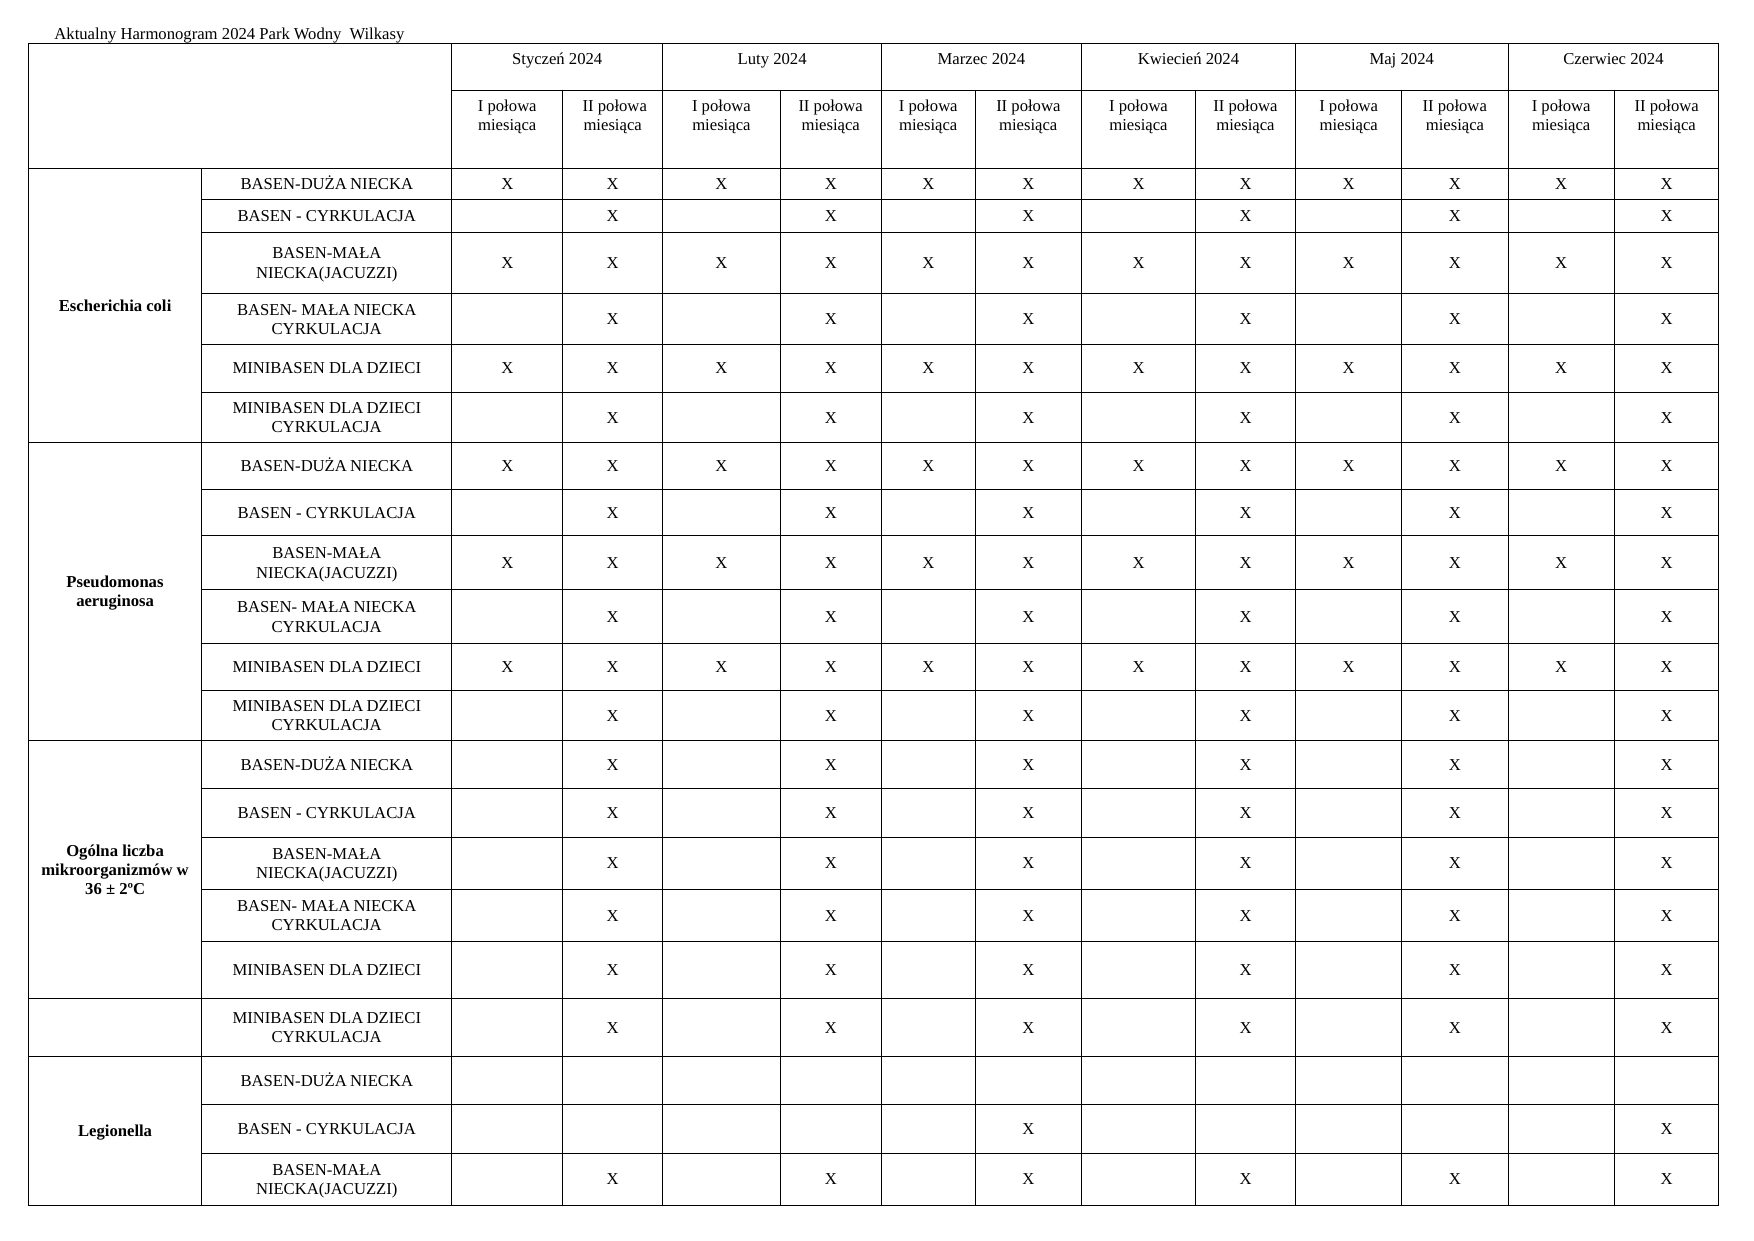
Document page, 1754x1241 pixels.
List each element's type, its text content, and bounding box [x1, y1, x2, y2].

table_cell X [1082, 644, 1195, 689]
table_cell X [1615, 200, 1718, 231]
table_cell BASEN- MAŁA NIECKA CYRKULACJA [202, 890, 451, 941]
table_cell X [563, 691, 662, 740]
table_cell X [663, 644, 780, 689]
table_cell X [1296, 169, 1401, 198]
table_cell X [781, 890, 881, 941]
table_cell X [1509, 345, 1614, 392]
table_cell [882, 942, 975, 998]
table_cell X [452, 169, 562, 198]
table_cell X [1615, 838, 1718, 889]
table_cell X [781, 1154, 881, 1204]
table_cell X [1196, 691, 1295, 740]
table_cell [1082, 741, 1195, 788]
table_cell X [882, 233, 975, 293]
table_header Czerwiec 2024 [1509, 44, 1718, 90]
table_cell X [1615, 644, 1718, 689]
table_cell X [781, 393, 881, 442]
table_header Luty 2024 [663, 44, 881, 90]
table_cell [1082, 942, 1195, 998]
table_cell [452, 200, 562, 231]
table_cell [882, 1057, 975, 1104]
table_cell [1196, 1105, 1295, 1152]
table_cell X [1402, 443, 1508, 489]
table_cell [663, 1154, 780, 1204]
table_cell I połowa miesiąca [1082, 91, 1195, 167]
table_cell X [1615, 169, 1718, 198]
table_cell [882, 490, 975, 535]
table_cell [1196, 1057, 1295, 1104]
table_cell X [1196, 393, 1295, 442]
table_cell X [1402, 590, 1508, 643]
table_cell X [1082, 345, 1195, 392]
table_cell X [1615, 490, 1718, 535]
table_cell [663, 490, 780, 535]
table_cell X [1196, 644, 1295, 689]
table_cell X [1296, 233, 1401, 293]
table_cell X [563, 741, 662, 788]
table_cell X [976, 999, 1081, 1056]
table_cell X [1196, 536, 1295, 589]
table_cell [1082, 691, 1195, 740]
table_cell BASEN - CYRKULACJA [202, 1105, 451, 1152]
table_cell X [1196, 890, 1295, 941]
table_cell [452, 490, 562, 535]
table_cell [452, 590, 562, 643]
table_cell Escherichia coli [29, 169, 201, 442]
table_cell X [452, 233, 562, 293]
table_header [29, 44, 451, 167]
table_cell X [781, 200, 881, 231]
table_cell [1296, 1105, 1401, 1152]
table_header Maj 2024 [1296, 44, 1508, 90]
table_cell X [1615, 233, 1718, 293]
table_cell X [1196, 1154, 1295, 1204]
table_cell X [781, 536, 881, 589]
table_cell [1402, 1105, 1508, 1152]
table_cell MINIBASEN DLA DZIECI [202, 942, 451, 998]
table_cell [663, 393, 780, 442]
table_cell [563, 1057, 662, 1104]
table_cell X [563, 490, 662, 535]
table_cell [1296, 490, 1401, 535]
table_cell [1509, 1154, 1614, 1204]
table_cell [452, 999, 562, 1056]
table_cell [1082, 1105, 1195, 1152]
table_cell [663, 890, 780, 941]
table_cell X [563, 294, 662, 343]
table_cell X [1615, 1105, 1718, 1152]
table_cell X [976, 536, 1081, 589]
table_cell X [1196, 590, 1295, 643]
table_cell [1509, 590, 1614, 643]
table_cell I połowa miesiąca [1296, 91, 1401, 167]
table_cell Ogólna liczba mikroorganizmów w 36 ± 2ºC [29, 741, 201, 998]
table_cell BASEN-DUŻA NIECKA [202, 443, 451, 489]
table_cell X [1509, 169, 1614, 198]
table_cell X [563, 393, 662, 442]
table_cell X [1402, 345, 1508, 392]
table_cell BASEN - CYRKULACJA [202, 200, 451, 231]
table_cell II połowa miesiąca [976, 91, 1081, 167]
table_cell [452, 691, 562, 740]
table_cell X [976, 169, 1081, 198]
table_cell [1509, 294, 1614, 343]
table_cell X [1082, 443, 1195, 489]
table_cell X [452, 644, 562, 689]
table_cell X [1402, 393, 1508, 442]
table_cell [976, 1057, 1081, 1104]
table_cell X [976, 1154, 1081, 1204]
table_cell [1082, 999, 1195, 1056]
table_cell X [1615, 691, 1718, 740]
table_cell X [1509, 644, 1614, 689]
table_cell [1296, 999, 1401, 1056]
table_cell X [563, 999, 662, 1056]
table_cell X [563, 644, 662, 689]
table_cell X [1615, 590, 1718, 643]
table_cell X [976, 890, 1081, 941]
table_cell X [1615, 942, 1718, 998]
table_cell II połowa miesiąca [1402, 91, 1508, 167]
table_cell I połowa miesiąca [663, 91, 780, 167]
table_cell [563, 1105, 662, 1152]
table_cell X [1615, 741, 1718, 788]
table_cell [1082, 590, 1195, 643]
table_cell [452, 1057, 562, 1104]
table_cell X [976, 345, 1081, 392]
table_cell [1402, 1057, 1508, 1104]
table_cell [882, 200, 975, 231]
table_cell X [781, 233, 881, 293]
table_cell X [663, 345, 780, 392]
table_cell X [1196, 741, 1295, 788]
table_cell X [781, 691, 881, 740]
table_cell X [882, 443, 975, 489]
table_cell Pseudomonas aeruginosa [29, 443, 201, 740]
table_cell II połowa miesiąca [1615, 91, 1718, 167]
table_cell [1082, 393, 1195, 442]
table_cell X [781, 443, 881, 489]
table_cell X [1402, 644, 1508, 689]
table_cell [663, 1057, 780, 1104]
table_cell X [882, 536, 975, 589]
table_cell [663, 999, 780, 1056]
table_cell X [1615, 393, 1718, 442]
table_cell [1509, 393, 1614, 442]
table_cell X [976, 233, 1081, 293]
table_cell X [781, 942, 881, 998]
table_cell [452, 942, 562, 998]
table_cell X [1196, 942, 1295, 998]
table_cell II połowa miesiąca [781, 91, 881, 167]
table_cell [663, 942, 780, 998]
table_cell MINIBASEN DLA DZIECI CYRKULACJA [202, 999, 451, 1056]
table_cell X [1082, 536, 1195, 589]
table_cell X [563, 590, 662, 643]
table_cell [1509, 838, 1614, 889]
table_cell X [1402, 789, 1508, 837]
table_cell [452, 1154, 562, 1204]
table_cell X [1615, 294, 1718, 343]
table_cell [1082, 789, 1195, 837]
table_cell [882, 691, 975, 740]
table_cell [663, 838, 780, 889]
table_cell X [1402, 999, 1508, 1056]
table_cell X [452, 443, 562, 489]
table_cell [1509, 999, 1614, 1056]
table_cell X [976, 838, 1081, 889]
table_cell X [1615, 345, 1718, 392]
table_cell [1509, 942, 1614, 998]
table_cell [452, 741, 562, 788]
table_cell X [563, 169, 662, 198]
table_cell [1509, 741, 1614, 788]
table_cell X [882, 169, 975, 198]
table_cell X [1296, 443, 1401, 489]
table_cell Legionella [29, 1057, 201, 1204]
table_cell [1509, 1105, 1614, 1152]
table_cell X [781, 741, 881, 788]
table_cell X [563, 942, 662, 998]
table_cell X [976, 789, 1081, 837]
table_cell [452, 789, 562, 837]
table_cell [1296, 393, 1401, 442]
table_cell BASEN-DUŻA NIECKA [202, 1057, 451, 1104]
table_cell BASEN-MAŁA NIECKA(JACUZZI) [202, 536, 451, 589]
table_cell BASEN-DUŻA NIECKA [202, 169, 451, 198]
table_cell [1296, 294, 1401, 343]
table_cell X [1615, 789, 1718, 837]
table_cell [1082, 838, 1195, 889]
table_cell BASEN-DUŻA NIECKA [202, 741, 451, 788]
table_cell [663, 200, 780, 231]
table_cell X [976, 294, 1081, 343]
table_cell X [1509, 233, 1614, 293]
table_cell X [1509, 536, 1614, 589]
table_cell [1082, 1154, 1195, 1204]
table_cell X [563, 200, 662, 231]
table_cell X [1196, 169, 1295, 198]
table_cell [663, 1105, 780, 1152]
table_cell X [1296, 644, 1401, 689]
table_cell X [1402, 691, 1508, 740]
table_cell [882, 741, 975, 788]
table_cell X [452, 345, 562, 392]
table_cell X [563, 536, 662, 589]
table_cell X [1196, 200, 1295, 231]
table_cell BASEN-MAŁA NIECKA(JACUZZI) [202, 1154, 451, 1204]
table_cell X [1509, 443, 1614, 489]
table_cell X [976, 942, 1081, 998]
table_cell II połowa miesiąca [1196, 91, 1295, 167]
table_cell [882, 999, 975, 1056]
table_cell X [976, 200, 1081, 231]
table_cell [1296, 789, 1401, 837]
table_cell X [781, 999, 881, 1056]
table_cell [882, 838, 975, 889]
table_cell X [1402, 200, 1508, 231]
table_cell [663, 590, 780, 643]
table_cell [882, 1105, 975, 1152]
table_cell [1296, 942, 1401, 998]
table_cell [1082, 294, 1195, 343]
table_cell X [781, 590, 881, 643]
table_cell BASEN - CYRKULACJA [202, 789, 451, 837]
table_cell X [1402, 890, 1508, 941]
table_cell MINIBASEN DLA DZIECI [202, 345, 451, 392]
table_cell [882, 294, 975, 343]
table_cell [882, 1154, 975, 1204]
table_cell X [663, 169, 780, 198]
table_cell X [976, 590, 1081, 643]
table_cell X [1196, 838, 1295, 889]
table_cell [1296, 1057, 1401, 1104]
table_cell [1509, 1057, 1614, 1104]
table_cell BASEN-MAŁA NIECKA(JACUZZI) [202, 838, 451, 889]
table_cell [1509, 200, 1614, 231]
table_cell X [1196, 490, 1295, 535]
table_cell X [663, 536, 780, 589]
table_cell X [1402, 169, 1508, 198]
table_cell [1509, 691, 1614, 740]
table_cell X [781, 169, 881, 198]
table_header Styczeń 2024 [452, 44, 662, 90]
table_cell X [563, 1154, 662, 1204]
table_cell [452, 393, 562, 442]
table_cell X [976, 490, 1081, 535]
table_cell X [1615, 536, 1718, 589]
table_cell X [1196, 345, 1295, 392]
table_cell X [1196, 443, 1295, 489]
table_cell X [1402, 1154, 1508, 1204]
table_cell [452, 838, 562, 889]
table_cell X [563, 838, 662, 889]
table_cell X [1196, 294, 1295, 343]
table_cell X [1296, 345, 1401, 392]
table_cell [663, 691, 780, 740]
table_cell X [1402, 294, 1508, 343]
text Aktualny Harmonogram 2024 Park Wodny Wilkasy [18, 24, 1730, 43]
table_cell X [1615, 443, 1718, 489]
table_cell [1296, 691, 1401, 740]
table_cell [781, 1105, 881, 1152]
table_cell X [1402, 233, 1508, 293]
table_cell X [1402, 490, 1508, 535]
table_cell [1296, 200, 1401, 231]
table_cell X [882, 644, 975, 689]
table_cell [452, 294, 562, 343]
table_cell X [1196, 233, 1295, 293]
table_cell [1082, 490, 1195, 535]
table_cell X [1296, 536, 1401, 589]
table_cell BASEN - CYRKULACJA [202, 490, 451, 535]
table_cell I połowa miesiąca [452, 91, 562, 167]
table_cell X [1402, 838, 1508, 889]
table_cell X [781, 838, 881, 889]
table_cell X [663, 443, 780, 489]
table_cell X [1082, 169, 1195, 198]
table_cell X [1082, 233, 1195, 293]
table_cell [1509, 490, 1614, 535]
table_cell X [976, 741, 1081, 788]
table_cell X [976, 393, 1081, 442]
table_cell [452, 1105, 562, 1152]
table_cell [1509, 789, 1614, 837]
table_cell X [1196, 999, 1295, 1056]
table_cell BASEN- MAŁA NIECKA CYRKULACJA [202, 590, 451, 643]
table_cell X [1196, 789, 1295, 837]
table_cell X [781, 490, 881, 535]
table_cell X [1615, 890, 1718, 941]
table_cell [1296, 838, 1401, 889]
table_cell X [976, 691, 1081, 740]
table_cell [781, 1057, 881, 1104]
table_cell [882, 590, 975, 643]
table_cell [1296, 890, 1401, 941]
table_cell X [1615, 1154, 1718, 1204]
table_cell [1296, 590, 1401, 643]
table_cell [1296, 741, 1401, 788]
table_cell X [781, 789, 881, 837]
table_cell X [1615, 999, 1718, 1056]
table_cell [1082, 200, 1195, 231]
table_cell MINIBASEN DLA DZIECI [202, 644, 451, 689]
table_cell X [781, 345, 881, 392]
table_cell X [781, 294, 881, 343]
table_cell MINIBASEN DLA DZIECI CYRKULACJA [202, 691, 451, 740]
table_cell [452, 890, 562, 941]
table_cell [663, 294, 780, 343]
table_header Marzec 2024 [882, 44, 1081, 90]
table_cell [1509, 890, 1614, 941]
table_cell X [1402, 741, 1508, 788]
table_header Kwiecień 2024 [1082, 44, 1295, 90]
table_cell I połowa miesiąca [1509, 91, 1614, 167]
table_cell X [452, 536, 562, 589]
table_cell [882, 393, 975, 442]
table_cell X [976, 644, 1081, 689]
table_cell BASEN- MAŁA NIECKA CYRKULACJA [202, 294, 451, 343]
table_cell X [976, 1105, 1081, 1152]
table_cell [1082, 1057, 1195, 1104]
table_cell BASEN-MAŁA NIECKA(JACUZZI) [202, 233, 451, 293]
table_cell X [781, 644, 881, 689]
table_cell [882, 890, 975, 941]
table_cell X [563, 890, 662, 941]
table_cell MINIBASEN DLA DZIECI CYRKULACJA [202, 393, 451, 442]
table_cell [1296, 1154, 1401, 1204]
table_cell [663, 789, 780, 837]
table_cell II połowa miesiąca [563, 91, 662, 167]
table_cell X [563, 443, 662, 489]
table_cell X [1402, 536, 1508, 589]
table_cell [1082, 890, 1195, 941]
table_cell X [882, 345, 975, 392]
table_cell X [563, 233, 662, 293]
table_cell X [663, 233, 780, 293]
table_cell X [563, 345, 662, 392]
table_cell X [1402, 942, 1508, 998]
table_cell [29, 999, 201, 1056]
table_cell [1615, 1057, 1718, 1104]
table_cell X [976, 443, 1081, 489]
table_cell I połowa miesiąca [882, 91, 975, 167]
table_cell [663, 741, 780, 788]
table_cell [882, 789, 975, 837]
table_cell X [563, 789, 662, 837]
